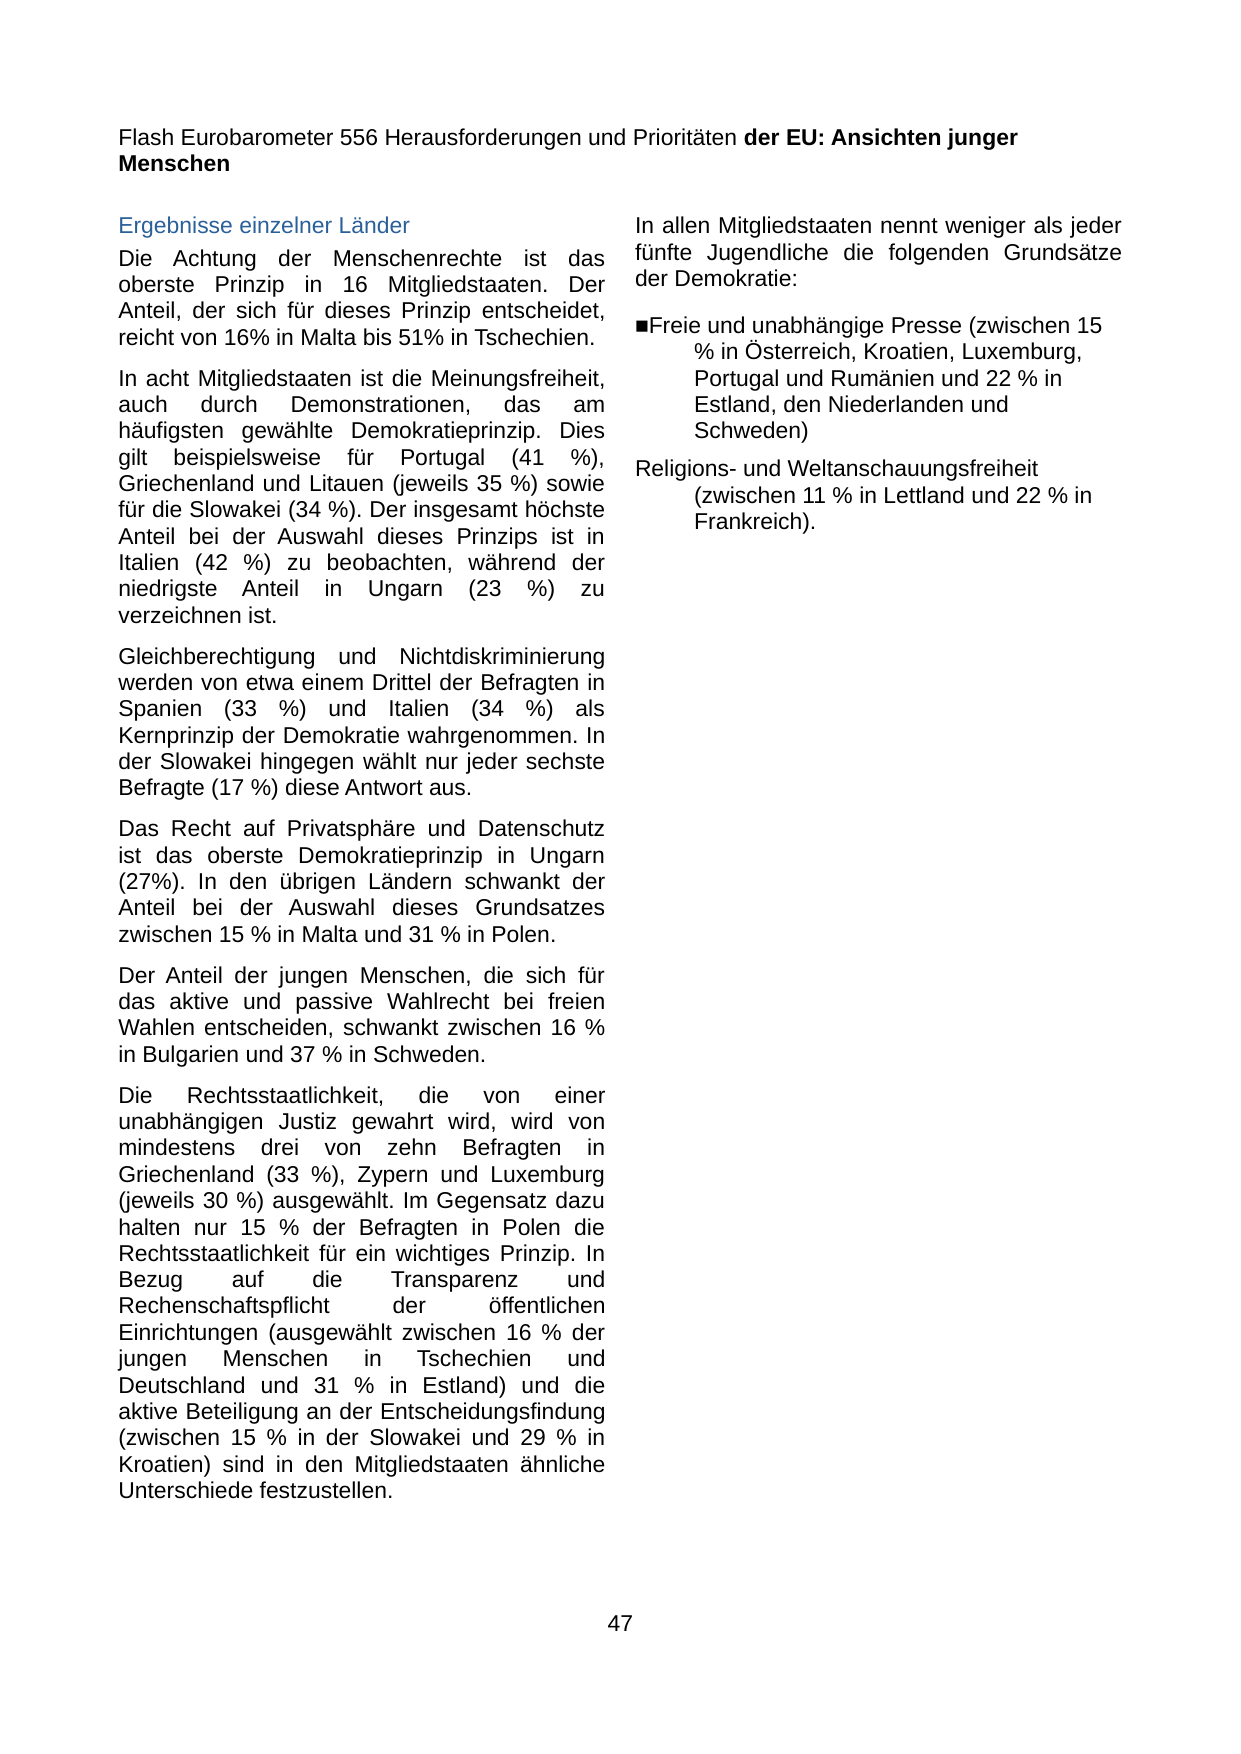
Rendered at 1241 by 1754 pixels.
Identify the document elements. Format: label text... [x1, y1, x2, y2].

text Der Anteil der jungen Menschen, die sich für das aktive und passive Wahlrecht bei freien Wahlen entscheiden, schwankt zwischen 16 % in Bulgarien und 37 % in Schweden. [118, 962, 605, 1067]
text Die Achtung der Menschenrechte ist das oberste Prinzip in 16 Mitgliedstaaten. Der Anteil, der sich für dieses Prinzip entscheidet, reicht von 16% in Malta bis 51% in Tschechien. [118, 244, 605, 350]
text ■Freie und unabhängige Presse (zwischen 15 % in Österreich, Kroatien, Luxemburg, Portugal und Rumänien und 22 % in Estland, den Niederlanden und Schweden) [635, 312, 1122, 443]
text In acht Mitgliedstaaten ist die Meinungsfreiheit, auch durch Demonstrationen, das am häufigsten gewählte Demokratieprinzip. Dies gilt beispielsweise für Portugal (41 %), Griechenland und Litauen (jeweils 35 %) sowie für die Slowakei (34 %). Der insgesamt höchste Anteil bei der Auswahl dieses Prinzips ist in Italien (42 %) zu beobachten, während der niedrigste Anteil in Ungarn (23 %) zu verzeichnen ist. [118, 364, 605, 628]
text In allen Mitgliedstaaten nennt weniger als jeder fünfte Jugendliche die folgenden Grundsätze der Demokratie: [635, 212, 1122, 291]
text Das Recht auf Privatsphäre und Datenschutz ist das oberste Demokratieprinzip in Ungarn (27%). In den übrigen Ländern schwankt der Anteil bei der Auswahl dieses Grundsatzes zwischen 15 % in Malta und 31 % in Polen. [118, 815, 605, 947]
text Ergebnisse einzelner Länder [118, 212, 605, 238]
text Die Rechtsstaatlichkeit, die von einer unabhängigen Justiz gewahrt wird, wird von mindestens drei von zehn Befragten in Griechenland (33 %), Zypern und Luxemburg (jeweils 30 %) ausgewählt. Im Gegensatz dazu halten nur 15 % der Befragten in Polen die Rechtsstaatlichkeit für ein wichtiges Prinzip. In Bezug auf die Transparenz und Rechenschaftspflicht der öffentlichen Einrichtungen (ausgewählt zwischen 16 % der jungen Menschen in Tschechien und Deutschland und 31 % in Estland) und die aktive Beteiligung an der Entscheidungsfindung (zwischen 15 % in der Slowakei und 29 % in Kroatien) sind in den Mitgliedstaaten ähnliche Unterschiede festzustellen. [118, 1082, 605, 1503]
text Gleichberechtigung und Nichtdiskriminierung werden von etwa einem Drittel der Befragten in Spanien (33 %) und Italien (34 %) als Kernprinzip der Demokratie wahrgenommen. In der Slowakei hingegen wählt nur jeder sechste Befragte (17 %) diese Antwort aus. [118, 643, 605, 801]
text Religions- und Weltanschauungsfreiheit (zwischen 11 % in Lettland und 22 % in Frankreich). [635, 455, 1122, 534]
